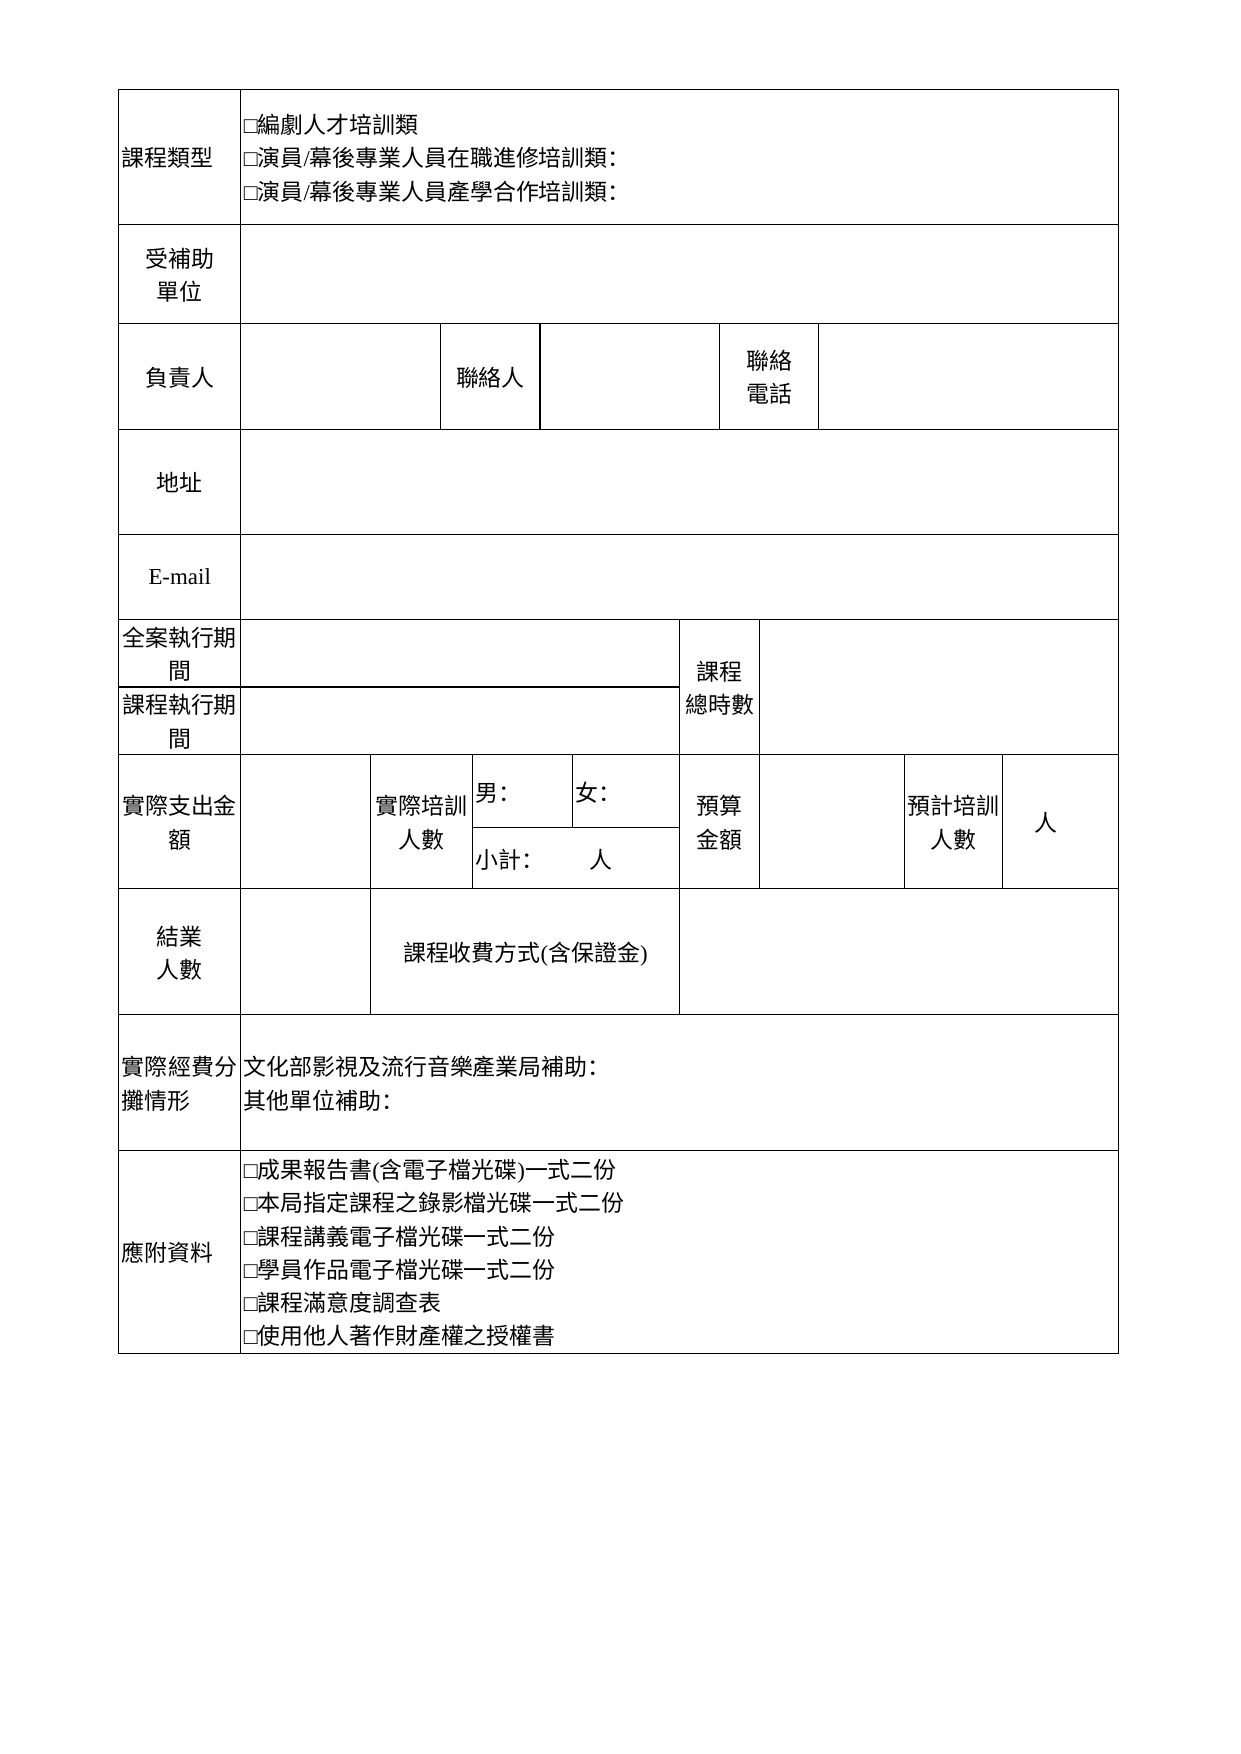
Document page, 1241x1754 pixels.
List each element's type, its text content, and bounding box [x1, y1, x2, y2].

table_cell [760, 620, 1118, 754]
table_cell [241, 225, 1118, 323]
table_cell 人 [1003, 755, 1118, 888]
table_cell 課程收費方式(含保證金) [371, 889, 679, 1014]
table_cell [241, 755, 370, 888]
table_cell 課程類型 [119, 90, 240, 224]
table_cell 聯絡 電話 [720, 324, 818, 429]
table_cell 文化部影視及流行音樂產業局補助： 其他單位補助： [241, 1015, 1118, 1150]
table_cell [680, 889, 1118, 1014]
table_cell [241, 324, 440, 429]
table_cell [672, 1151, 1118, 1353]
table_cell [819, 324, 1118, 429]
table_cell [241, 535, 1118, 619]
table_cell 實際經費分攤情形 [119, 1015, 240, 1150]
table_cell □成果報告書(含電子檔光碟)一式二份 □本局指定課程之錄影檔光碟一式二份 □課程講義電子檔光碟一式二份 □學員作品電子檔光碟一式二份 □課程滿意度調查表 □使用他人著作財產權之授權書 [241, 1151, 672, 1353]
table_cell 課程執行期間 [119, 688, 240, 754]
table_cell 全案執行期間 [119, 620, 240, 686]
table_cell [541, 324, 719, 429]
table_cell □編劇人才培訓類 □演員/幕後專業人員在職進修培訓類： □演員/幕後專業人員產學合作培訓類： [241, 90, 1118, 224]
table_cell 男： [473, 755, 572, 827]
table_cell 聯絡人 [441, 324, 539, 429]
table_cell [241, 430, 1118, 533]
table_cell 實際支出金額 [119, 755, 240, 888]
table_cell [241, 889, 370, 1014]
table_cell 女： [573, 755, 679, 827]
table_cell 實際培訓人數 [371, 755, 472, 888]
table_cell [760, 755, 904, 888]
table_cell 小計： 人 [473, 828, 679, 888]
table_cell E-mail [119, 535, 240, 619]
table_cell 受補助 單位 [119, 225, 240, 323]
table_cell 結業 人數 [119, 889, 240, 1014]
table_cell 預算 金額 [680, 755, 759, 888]
table_cell 地址 [119, 430, 240, 533]
table_cell 應附資料 [119, 1151, 240, 1353]
table_cell 預計培訓人數 [905, 755, 1002, 888]
table_cell [241, 688, 679, 754]
table_cell 負責人 [119, 324, 240, 429]
table_cell 課程 總時數 [680, 620, 759, 754]
table_cell [241, 620, 679, 686]
